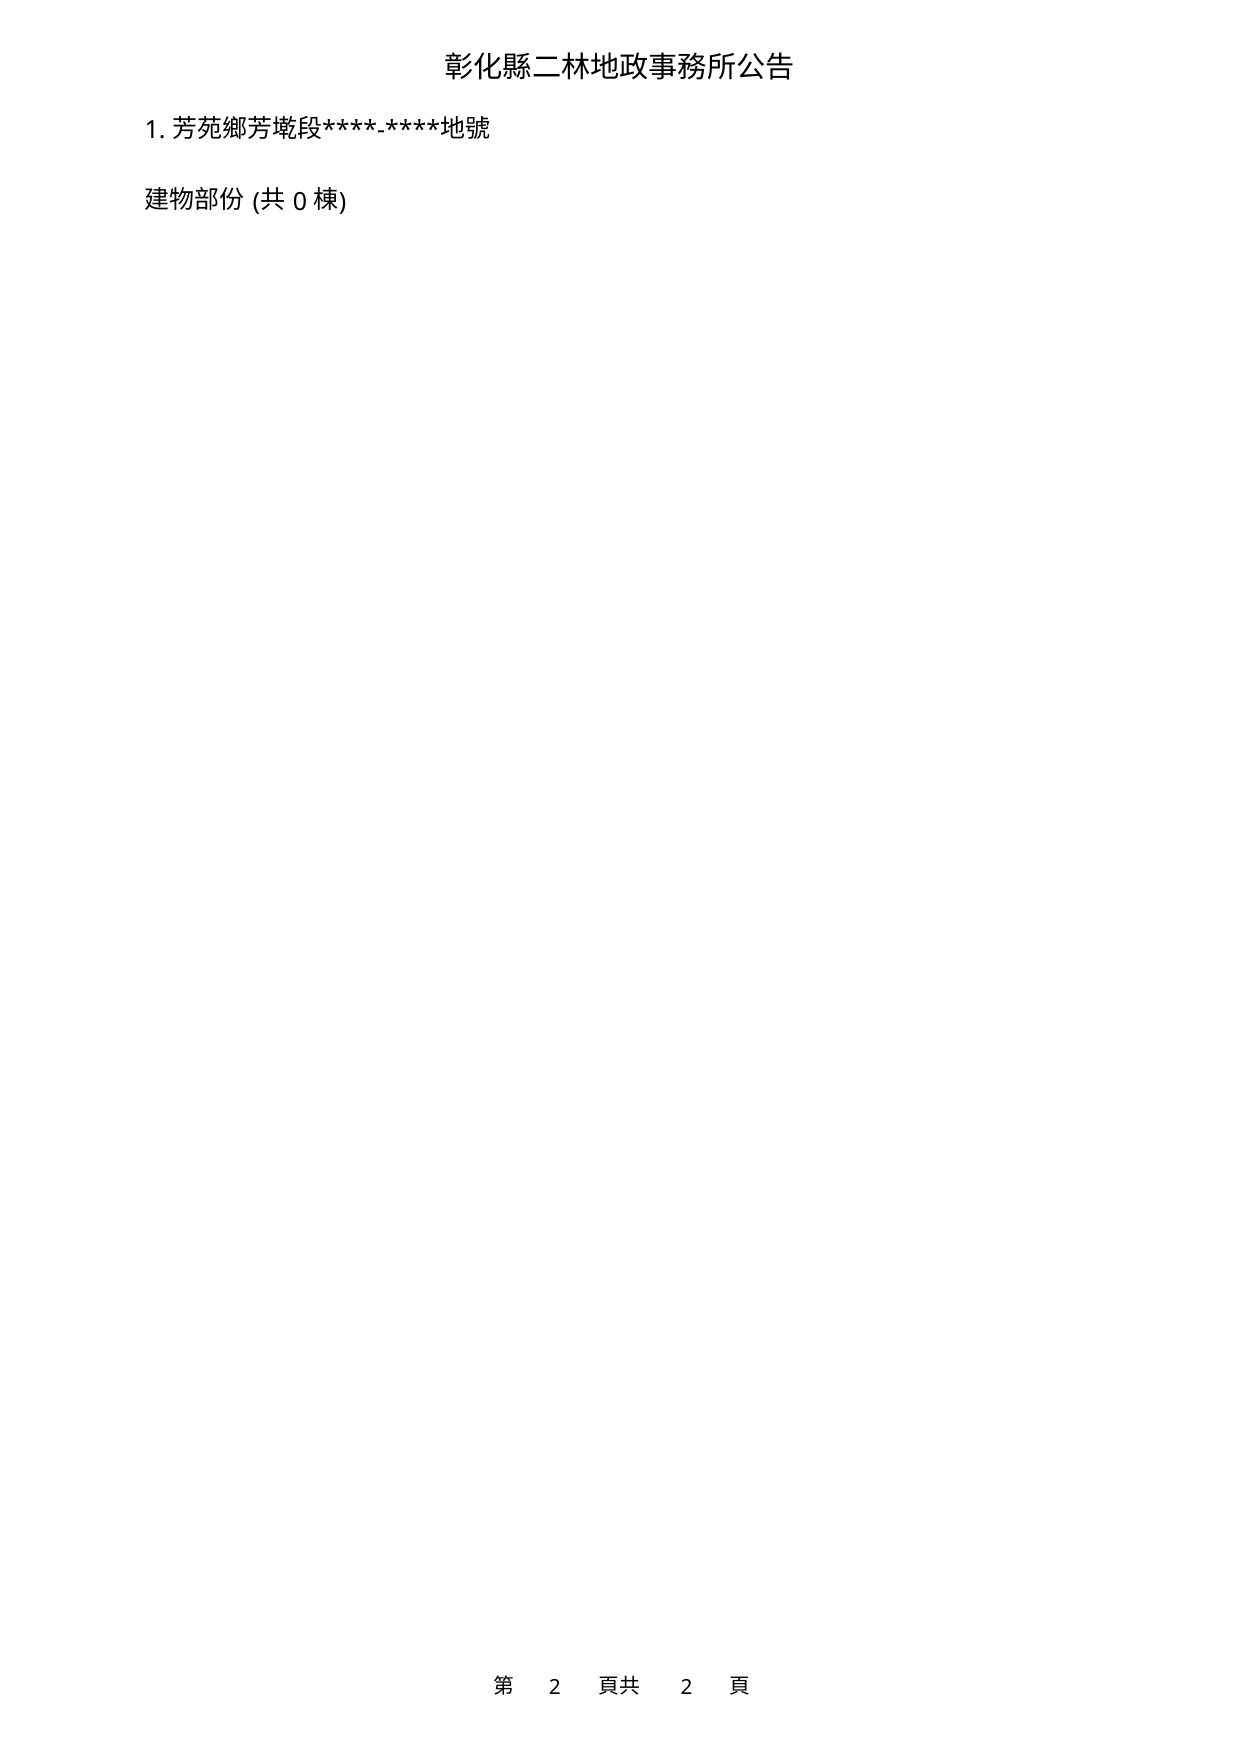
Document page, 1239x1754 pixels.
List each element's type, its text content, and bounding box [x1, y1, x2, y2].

table_cell [1177, 166, 1239, 238]
table_header [720, 0, 760, 41]
table_cell [1177, 1666, 1239, 1707]
table_cell 2 [653, 1666, 719, 1707]
table_cell 頁 [720, 1666, 760, 1707]
table_cell [1177, 41, 1239, 94]
table_cell [653, 239, 719, 1666]
table_cell [760, 1666, 1177, 1707]
table_header [760, 0, 1177, 41]
table_cell 2 [524, 1666, 585, 1707]
table_header [0, 0, 62, 41]
table_cell 頁共 [585, 1666, 653, 1707]
table_cell [0, 239, 62, 1666]
table_cell [0, 166, 62, 238]
table_cell 1. 芳苑鄉芳墘段****-****地號 [62, 95, 1177, 166]
table_cell [585, 239, 653, 1666]
table_header [1177, 0, 1239, 41]
table_cell 彰化縣二林地政事務所公告 [62, 41, 1177, 94]
table_cell [1177, 239, 1239, 1666]
table_cell [62, 239, 483, 1666]
table_cell 第 [483, 1666, 523, 1707]
table_header [524, 0, 585, 41]
table_cell [524, 239, 585, 1666]
table_cell [0, 41, 62, 94]
table_cell [720, 239, 760, 1666]
table_cell [760, 239, 1177, 1666]
table_cell [0, 95, 62, 166]
table_header [483, 0, 523, 41]
table_cell [483, 239, 523, 1666]
table_header [653, 0, 719, 41]
table_cell [62, 1666, 483, 1707]
table_cell [1177, 95, 1239, 166]
table_header [585, 0, 653, 41]
table_cell [0, 1666, 62, 1707]
table_header [62, 0, 483, 41]
table_cell 建物部份 (共 0 棟) [62, 166, 1177, 238]
